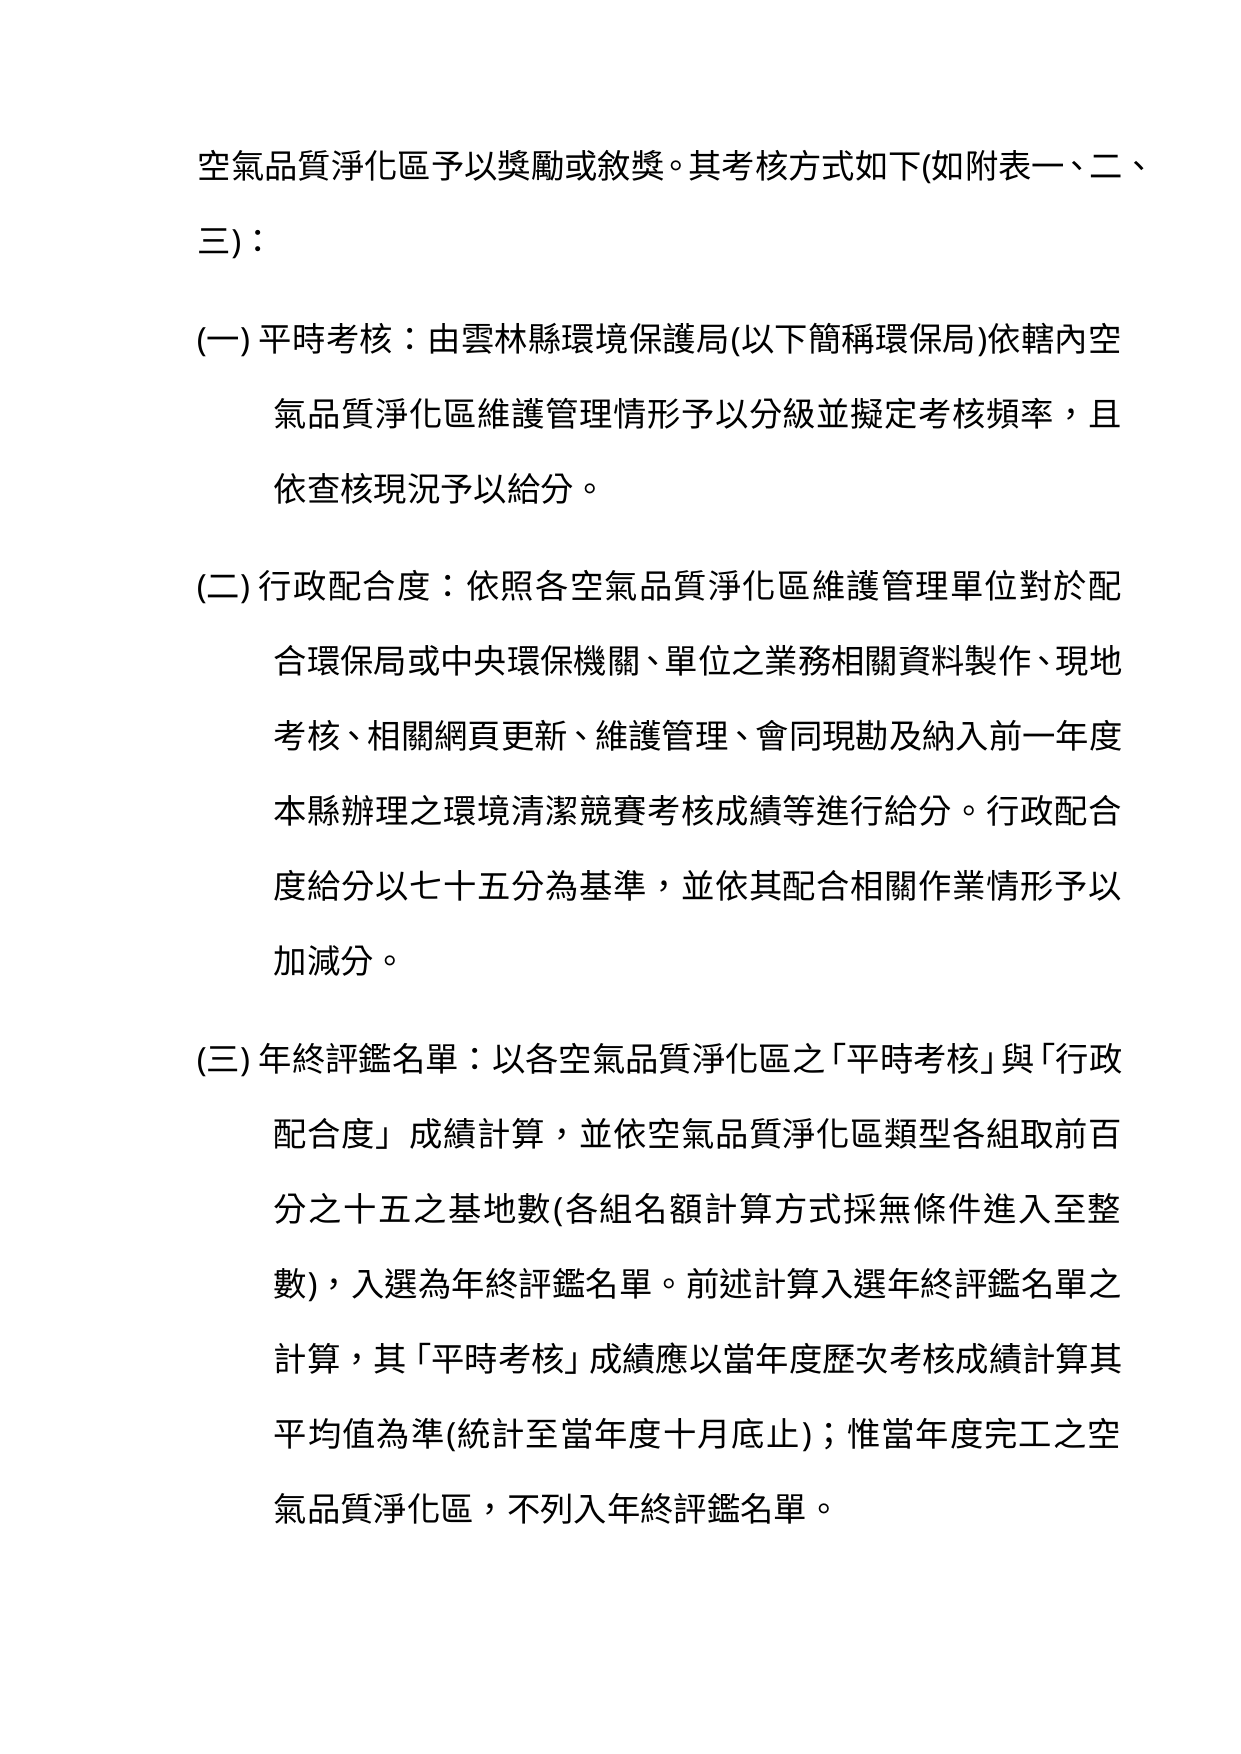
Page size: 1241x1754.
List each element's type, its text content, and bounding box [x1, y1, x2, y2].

list 年終評鑑名單：以各空氣品質淨化區之「平時考核」與「行政配合度」成績計算，並依空氣品質淨化區類型各組取前百分之十五之基地數(各組名額計算方式採無條件進入至整數)，入選為年終評鑑名單。前述計算入選年終評鑑名單之計算，其「平時考核」成績應以當年度歷次考核成績計算其平均值為準(統計至當年度十月底止)；惟當年度完工之空氣品質淨化區，不列入年終評鑑名單。 [197, 1019, 1122, 1544]
list 平時考核：由雲林縣環境保護局(以下簡稱環保局)依轄內空氣品質淨化區維護管理情形予以分級並擬定考核頻率，且依查核現況予以給分。 [197, 299, 1122, 524]
list 行政配合度：依照各空氣品質淨化區維護管理單位對於配合環保局或中央環保機關、單位之業務相關資料製作、現地考核、相關網頁更新、維護管理、會同現勘及納入前一年度本縣辦理之環境清潔競賽考核成績等進行給分。行政配合度給分以七十五分為基準，並依其配合相關作業情形予以加減分。 [197, 547, 1122, 997]
list 依本縣空氣品質淨化區設置面積分為「A 組（＜ 0.3公頃組）」、「B 組（0.3～1公頃組）」、「C 組（＞1公頃組）」及「D 組（道路綠化組）」等四組，「平時考核」佔百分之七十五、「行政配合度」佔百分之二十五，考核結果做為次年度維護管理費補助之依據，另依考核成績分組擇優進行「年終評鑑」，以產生年度優良空氣品質淨化區予以獎勵或敘獎。其考核方式如下(如附表一、二、三)： [123, 127, 1122, 277]
